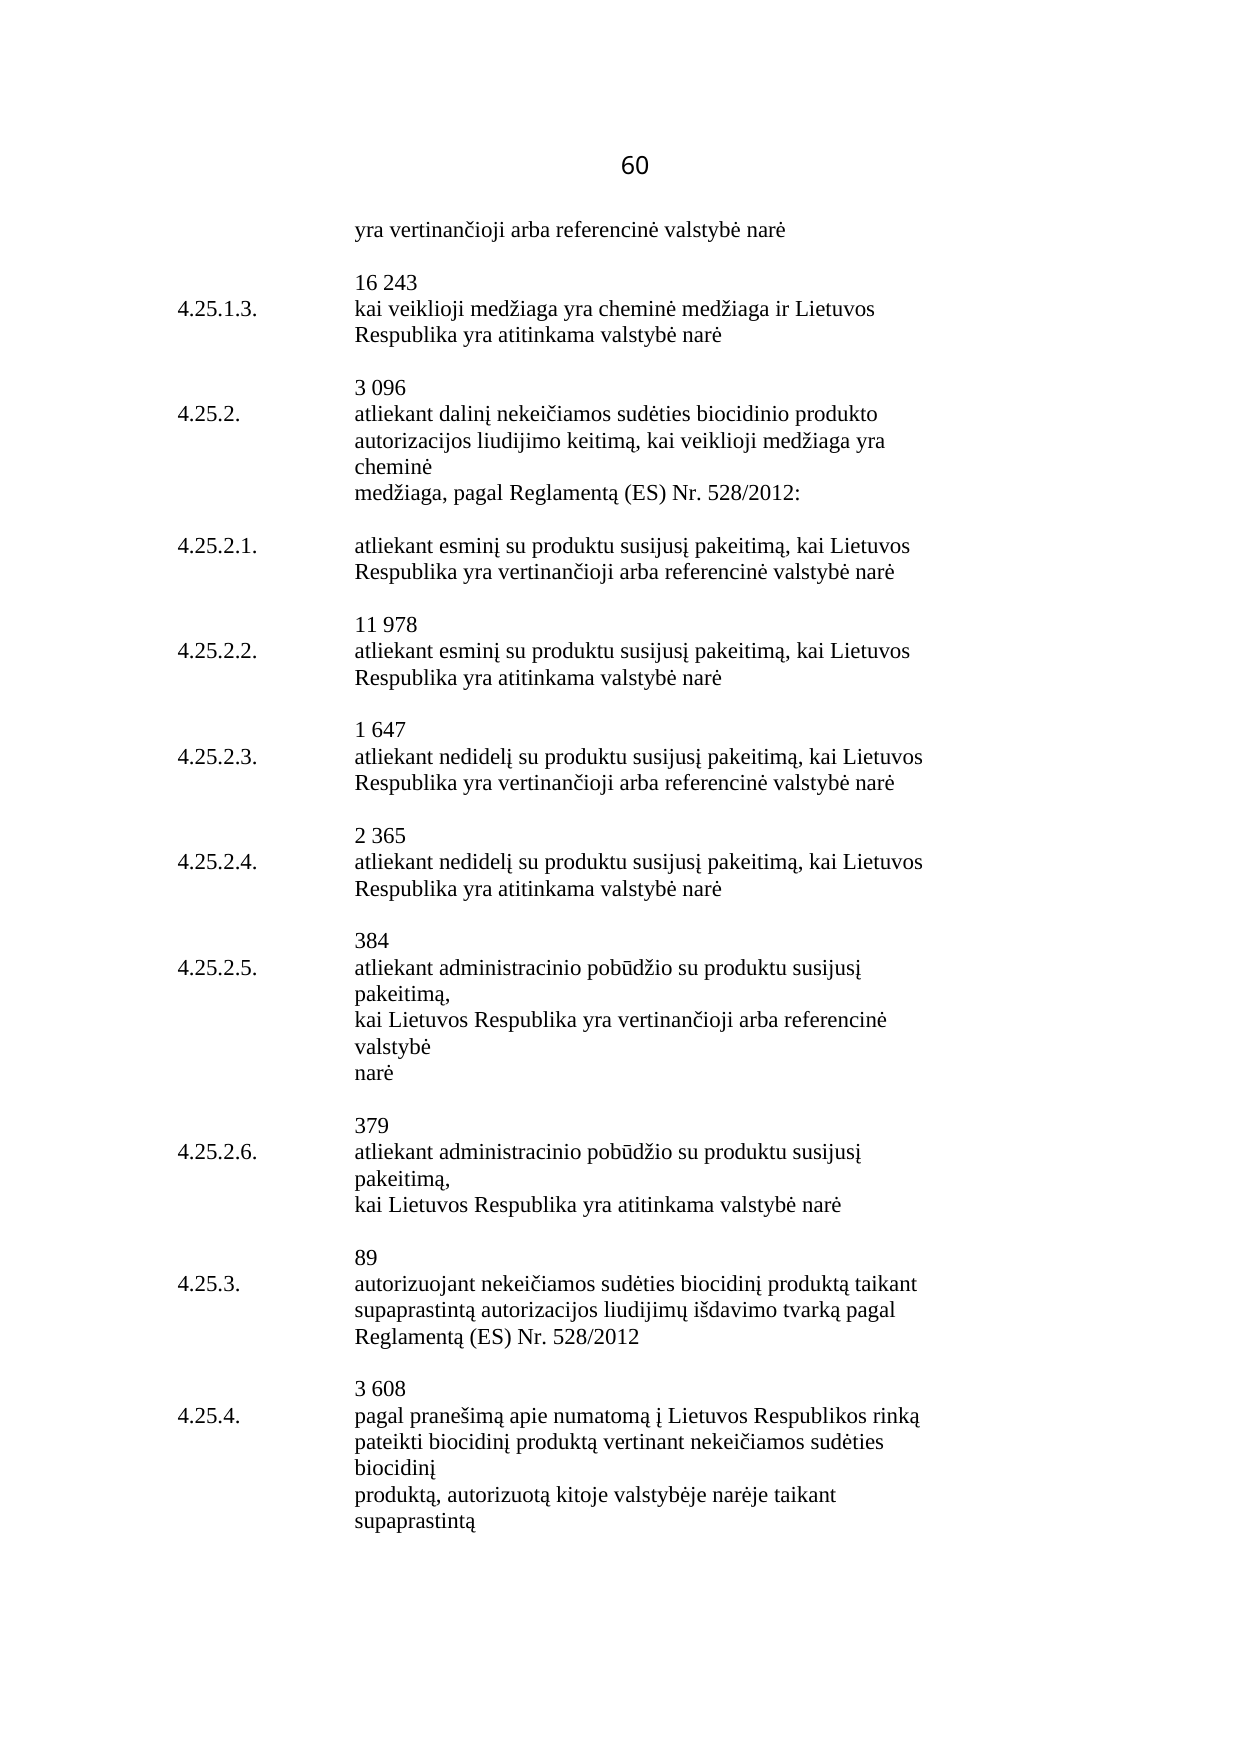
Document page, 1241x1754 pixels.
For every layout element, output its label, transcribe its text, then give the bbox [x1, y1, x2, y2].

text autorizacijos liudijimo keitimą, kai veiklioji medžiaga yra cheminė [354, 427, 945, 479]
text 4.25.2.1. atliekant esminį su produktu susijusį pakeitimą, kai Lietuvos [177, 532, 945, 558]
text 4.25.3. autorizuojant nekeičiamos sudėties biocidinį produktą taikant [177, 1270, 945, 1296]
text 4.25.2.6. atliekant administracinio pobūdžio su produktu susijusį pakeitimą, [177, 1138, 945, 1191]
text kai Lietuvos Respublika yra vertinančioji arba referencinė valstybė [354, 1006, 945, 1059]
text Respublika yra vertinančioji arba referencinė valstybė narė 11 978 [354, 558, 945, 637]
text Respublika yra atitinkama valstybė narė 3 096 [354, 321, 945, 400]
text Respublika yra atitinkama valstybė narė 384 [354, 875, 945, 954]
text 4.25.4. pagal pranešimą apie numatomą į Lietuvos Respublikos rinką [177, 1402, 945, 1428]
text yra vertinančioji arba referencinė valstybė narė 16 243 [354, 216, 945, 295]
text Respublika yra atitinkama valstybė narė 1 647 [354, 664, 945, 743]
text 4.25.2.5. atliekant administracinio pobūdžio su produktu susijusį pakeitimą, [177, 954, 945, 1006]
text produktą, autorizuotą kitoje valstybėje narėje taikant supaprastintą [354, 1481, 945, 1533]
text 4.25.2.4. atliekant nedidelį su produktu susijusį pakeitimą, kai Lietuvos [177, 848, 945, 875]
text 4.25.1.3. kai veiklioji medžiaga yra cheminė medžiaga ir Lietuvos [177, 295, 945, 321]
text 4.25.2.3. atliekant nedidelį su produktu susijusį pakeitimą, kai Lietuvos [177, 743, 945, 769]
text medžiaga, pagal Reglamentą (ES) Nr. 528/2012: [354, 479, 945, 532]
text pateikti biocidinį produktą vertinant nekeičiamos sudėties biocidinį [354, 1428, 945, 1481]
text supaprastintą autorizacijos liudijimų išdavimo tvarką pagal [354, 1296, 945, 1323]
text Reglamentą (ES) Nr. 528/2012 3 608 [354, 1323, 945, 1402]
text narė 379 [354, 1059, 945, 1138]
text 4.25.2.2. atliekant esminį su produktu susijusį pakeitimą, kai Lietuvos [177, 637, 945, 664]
text kai Lietuvos Respublika yra atitinkama valstybė narė 89 [354, 1191, 945, 1270]
text 4.25.2. atliekant dalinį nekeičiamos sudėties biocidinio produkto [177, 400, 945, 427]
text Respublika yra vertinančioji arba referencinė valstybė narė 2 365 [354, 769, 945, 848]
